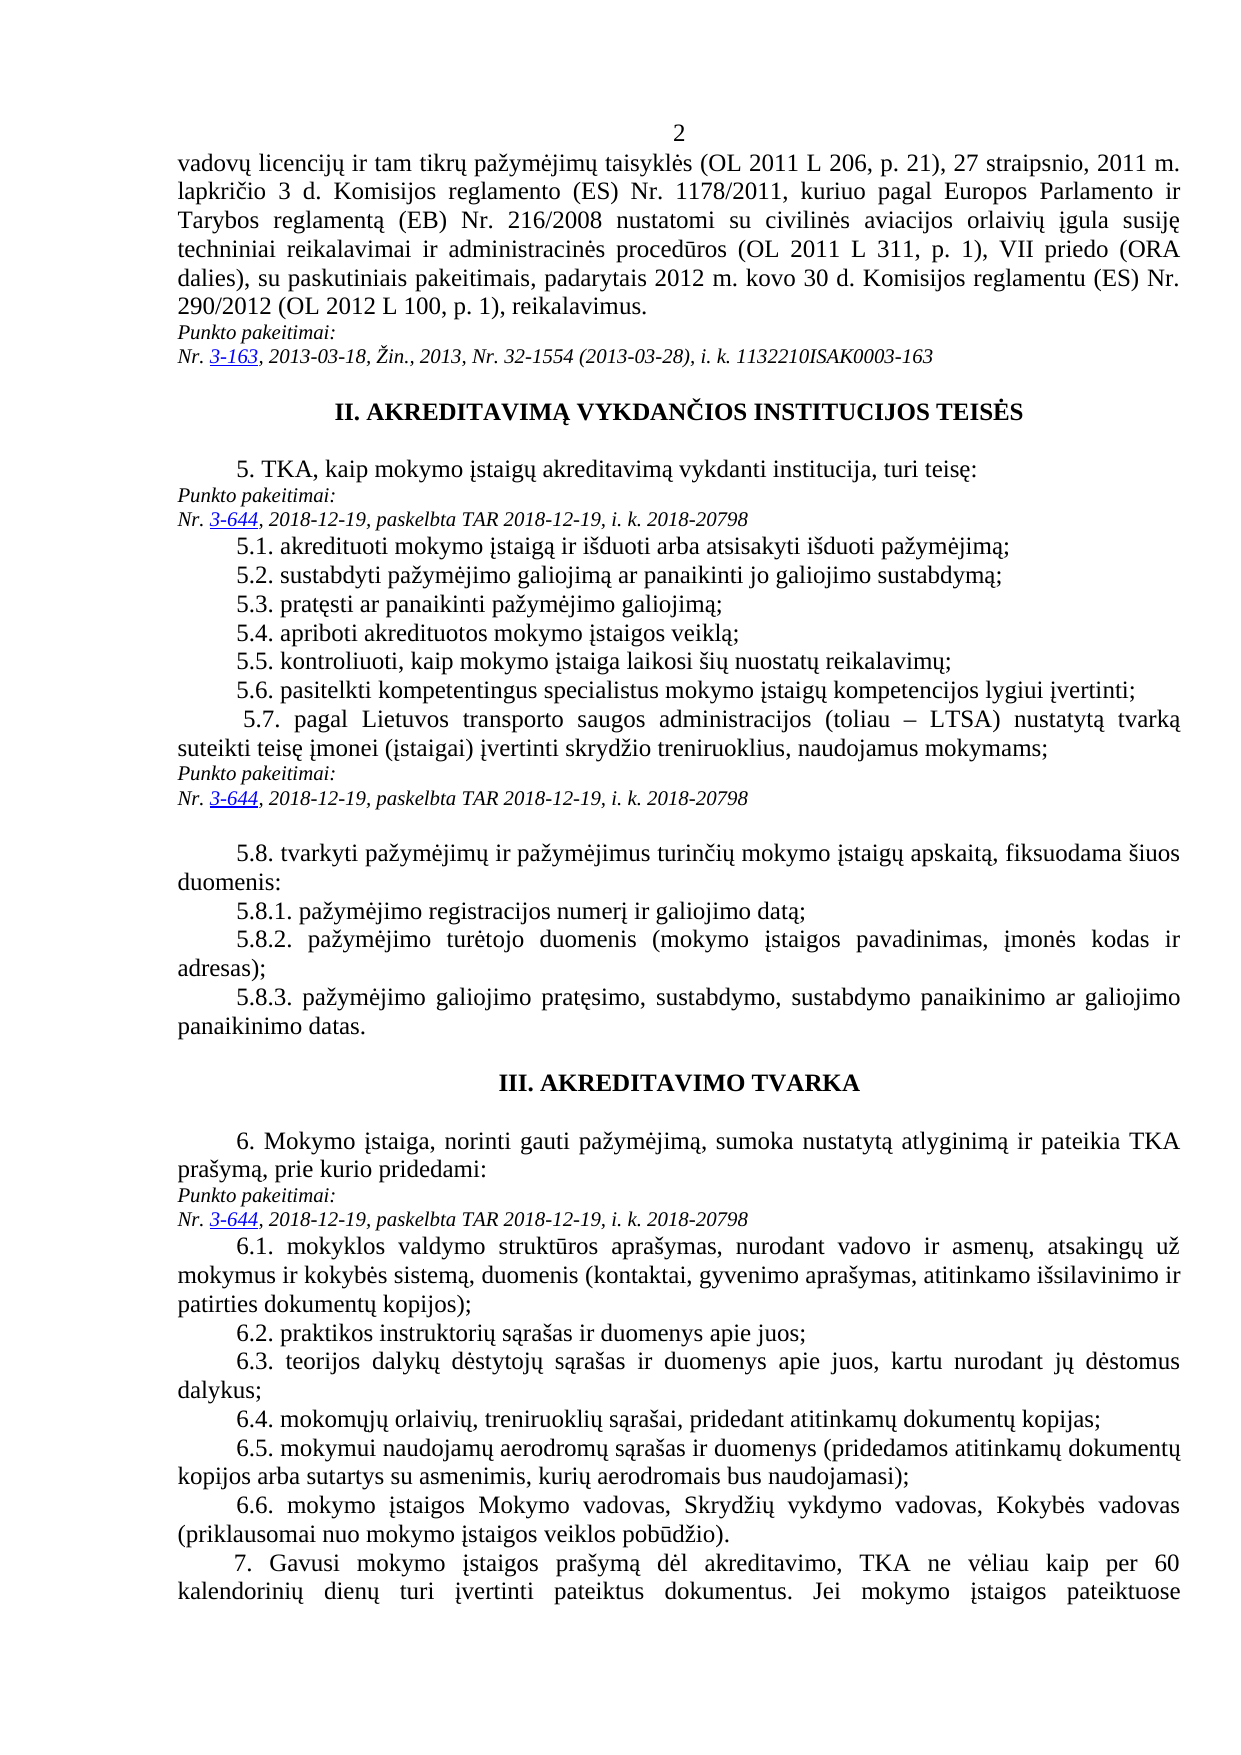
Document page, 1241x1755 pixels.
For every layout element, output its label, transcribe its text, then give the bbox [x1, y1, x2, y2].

text 6.3. teorijos dalykų dėstytojų sąrašas ir duomenys apie juos, kartu nurodant jų dėstomus dalykus; [177, 1346, 1181, 1404]
text 6.5. mokymui naudojamų aerodromų sąrašas ir duomenys (pridedamos atitinkamų dokumentų kopijos arba sutartys su asmenimis, kurių aerodromais bus naudojamasi); [177, 1433, 1181, 1490]
text Punkto pakeitimai: [177, 483, 1181, 507]
text 5.7. pagal Lietuvos transporto saugos administracijos (toliau – LTSA) nustatytą tvarką suteikti teisę įmonei (įstaigai) įvertinti skrydžio treniruoklius, naudojamus mokymams; [177, 704, 1181, 761]
text 5.6. pasitelkti kompetentingus specialistus mokymo įstaigų kompetencijos lygiui įvertinti; [177, 675, 1181, 704]
text 5. TKA, kaip mokymo įstaigų akreditavimą vykdanti institucija, turi teisę: [177, 454, 1181, 483]
text Punkto pakeitimai: [177, 1183, 1181, 1207]
text 5.8.2. pažymėjimo turėtojo duomenis (mokymo įstaigos pavadinimas, įmonės kodas ir adresas); [177, 924, 1181, 982]
text 6. Mokymo įstaiga, norinti gauti pažymėjimą, sumoka nustatytą atlyginimą ir pateikia TKA prašymą, prie kurio pridedami: [177, 1126, 1181, 1183]
text 7. Gavusi mokymo įstaigos prašymą dėl akreditavimo, TKA ne vėliau kaip per 60 kalendorinių dienų turi įvertinti pateiktus dokumentus. Jei mokymo įstaigos pateiktuose [177, 1548, 1181, 1605]
text Nr. 3-163, 2013-03-18, Žin., 2013, Nr. 32-1554 (2013-03-28), i. k. 1132210ISAK0003-163 [177, 344, 1181, 368]
text 5.8.3. pažymėjimo galiojimo pratęsimo, sustabdymo, sustabdymo panaikinimo ar galiojimo panaikinimo datas. [177, 982, 1181, 1039]
text Punkto pakeitimai: [177, 761, 1181, 785]
text Nr. 3-644, 2018-12-19, paskelbta TAR 2018-12-19, i. k. 2018-20798 [177, 785, 1181, 809]
text 6.6. mokymo įstaigos Mokymo vadovas, Skrydžių vykdymo vadovas, Kokybės vadovas (priklausomai nuo mokymo įstaigos veiklos pobūdžio). [177, 1490, 1181, 1548]
text Nr. 3-644, 2018-12-19, paskelbta TAR 2018-12-19, i. k. 2018-20798 [177, 507, 1181, 531]
text III. AKREDITAVIMO TVARKA [177, 1068, 1181, 1097]
text 6.4. mokomųjų orlaivių, treniruoklių sąrašai, pridedant atitinkamų dokumentų kopijas; [177, 1404, 1181, 1433]
text vadovų licencijų ir tam tikrų pažymėjimų taisyklės (OL 2011 L 206, p. 21), 27 straipsnio, 2011 m. lapkričio 3 d. Komisijos reglamento (ES) Nr. 1178/2011, kuriuo pagal Europos Parlamento ir Tarybos reglamentą (EB) Nr. 216/2008 nustatomi su civilinės aviacijos orlaivių įgula susiję techniniai reikalavimai ir administracinės procedūros (OL 2011 L 311, p. 1), VII priedo (ORA dalies), su paskutiniais pakeitimais, padarytais 2012 m. kovo 30 d. Komisijos reglamentu (ES) Nr. 290/2012 (OL 2012 L 100, p. 1), reikalavimus. [177, 148, 1181, 320]
text 5.5. kontroliuoti, kaip mokymo įstaiga laikosi šių nuostatų reikalavimų; [177, 646, 1181, 675]
text Punkto pakeitimai: [177, 320, 1181, 344]
text II. AKREDITAVIMĄ VYKDANČIOS INSTITUCIJOS TEISĖS [177, 397, 1181, 426]
text Nr. 3-644, 2018-12-19, paskelbta TAR 2018-12-19, i. k. 2018-20798 [177, 1207, 1181, 1231]
text 5.3. pratęsti ar panaikinti pažymėjimo galiojimą; [177, 589, 1181, 618]
text 5.8. tvarkyti pažymėjimų ir pažymėjimus turinčių mokymo įstaigų apskaitą, fiksuodama šiuos duomenis: [177, 838, 1181, 896]
text 5.8.1. pažymėjimo registracijos numerį ir galiojimo datą; [177, 896, 1181, 924]
text 6.1. mokyklos valdymo struktūros aprašymas, nurodant vadovo ir asmenų, atsakingų už mokymus ir kokybės sistemą, duomenis (kontaktai, gyvenimo aprašymas, atitinkamo išsilavinimo ir patirties dokumentų kopijos); [177, 1231, 1181, 1318]
text 5.4. apriboti akredituotos mokymo įstaigos veiklą; [177, 618, 1181, 646]
text 5.1. akredituoti mokymo įstaigą ir išduoti arba atsisakyti išduoti pažymėjimą; [177, 531, 1181, 560]
text 6.2. praktikos instruktorių sąrašas ir duomenys apie juos; [177, 1318, 1181, 1346]
text 5.2. sustabdyti pažymėjimo galiojimą ar panaikinti jo galiojimo sustabdymą; [177, 560, 1181, 589]
